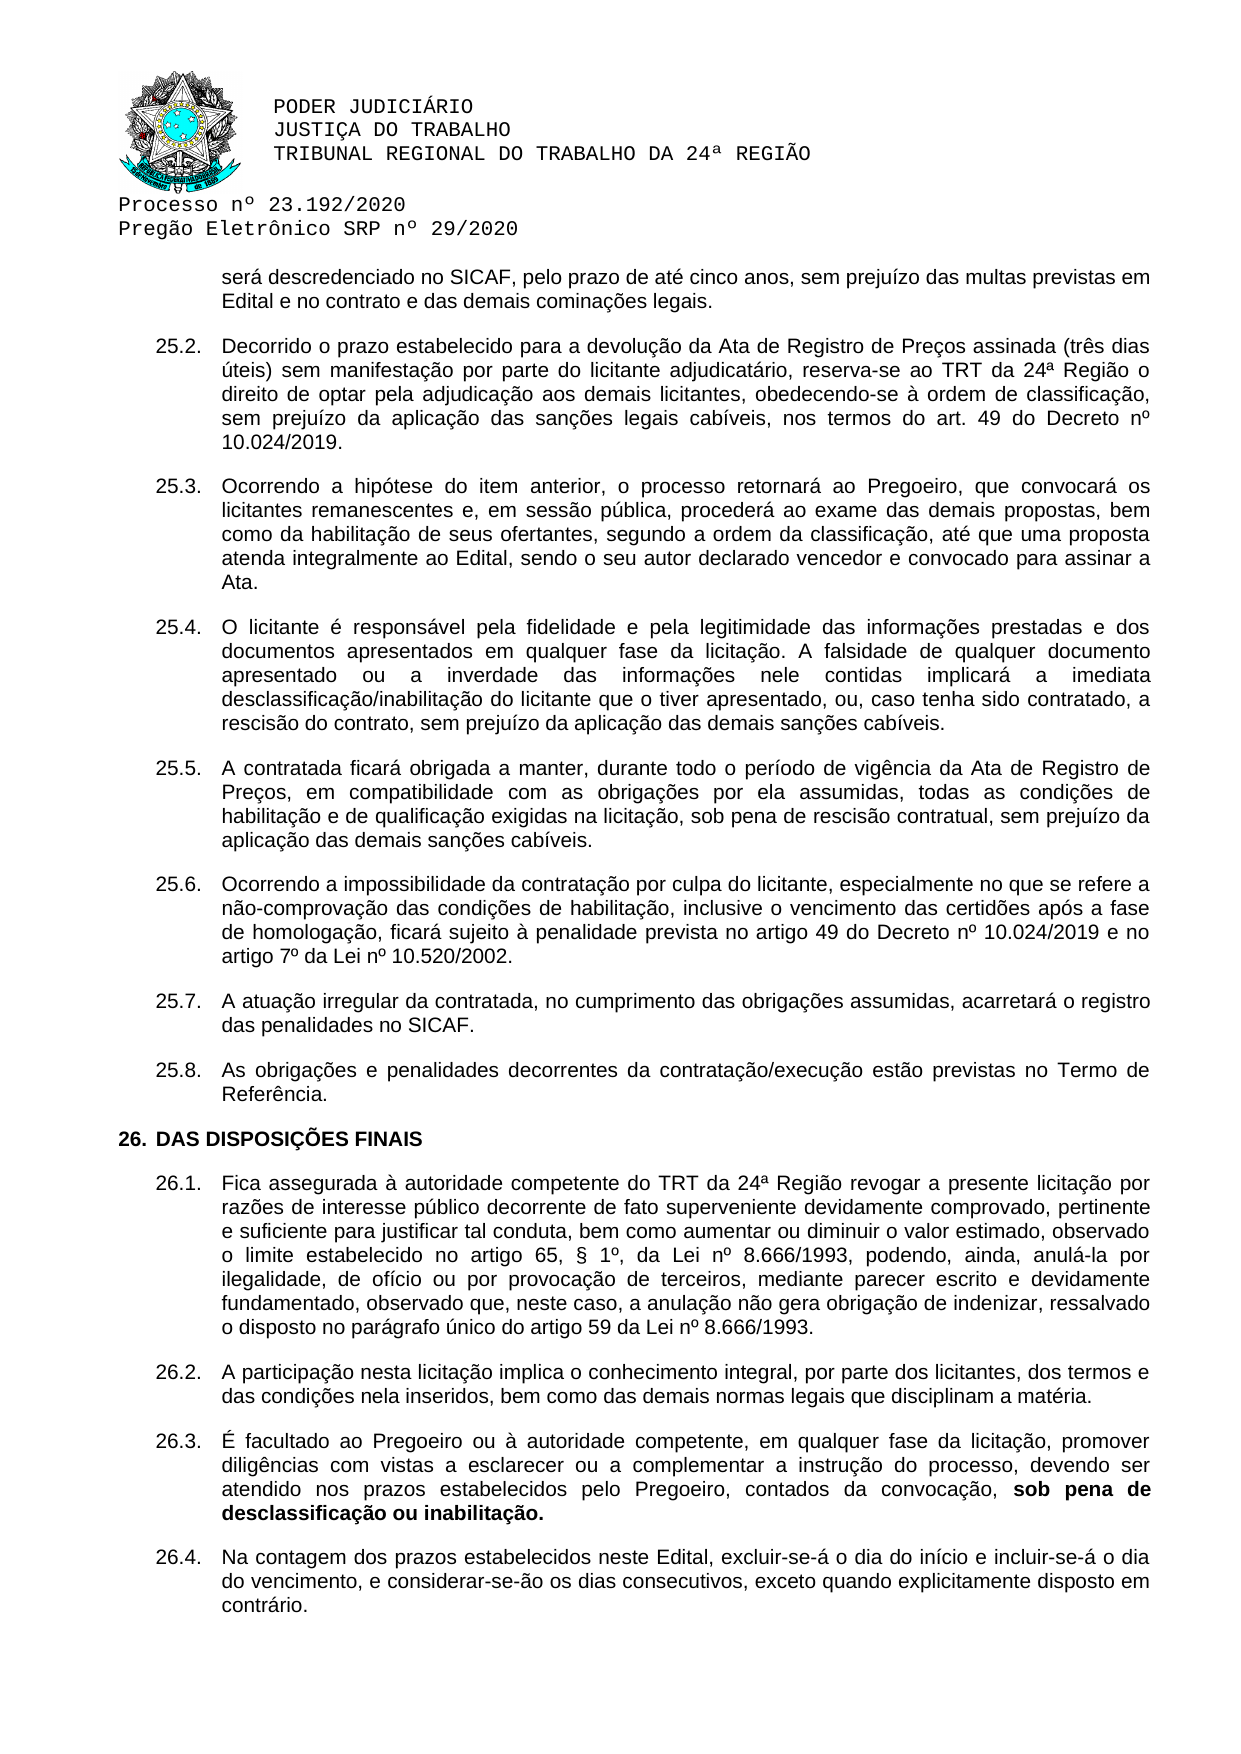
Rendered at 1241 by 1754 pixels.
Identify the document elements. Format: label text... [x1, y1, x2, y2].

list será descredenciado no SICAF, pelo prazo de até cinco anos, sem prejuízo das multas previstas em Edital e no contrato e das demais cominações legais. [155, 265, 1152, 313]
list É facultado ao Pregoeiro ou à autoridade competente, em qualquer fase da licitação, promover diligências com vistas a esclarecer ou a complementar a instrução do processo, devendo ser atendido nos prazos estabelecidos pelo Pregoeiro, contados da convocação, sob pena de desclassificação ou inabilitação. [155, 1428, 1152, 1524]
list Fica assegurada à autoridade competente do TRT da 24ª Região revogar a presente licitação por razões de interesse público decorrente de fato superveniente devidamente comprovado, pertinente e suficiente para justificar tal conduta, bem como aumentar ou diminuir o valor estimado, observado o limite estabelecido no artigo 65, § 1º, da Lei nº 8.666/1993, podendo, ainda, anulá-la por ilegalidade, de ofício ou por provocação de terceiros, mediante parecer escrito e devidamente fundamentado, observado que, neste caso, a anulação não gera obrigação de indenizar, ressalvado o disposto no parágrafo único do artigo 59 da Lei nº 8.666/1993. [155, 1171, 1152, 1339]
list A contratada ficará obrigada a manter, durante todo o período de vigência da Ata de Registro de Preços, em compatibilidade com as obrigações por ela assumidas, todas as condições de habilitação e de qualificação exigidas na licitação, sob pena de rescisão contratual, sem prejuízo da aplicação das demais sanções cabíveis. [155, 756, 1152, 851]
picture [118, 71, 243, 194]
list Ocorrendo a hipótese do item anterior, o processo retornará ao Pregoeiro, que convocará os licitantes remanescentes e, em sessão pública, procederá ao exame das demais propostas, bem como da habilitação de seus ofertantes, segundo a ordem da classificação, até que uma proposta atenda integralmente ao Edital, sendo o seu autor declarado vencedor e convocado para assinar a Ata. [155, 474, 1152, 594]
list O licitante é responsável pela fidelidade e pela legitimidade das informações prestadas e dos documentos apresentados em qualquer fase da licitação. A falsidade de qualquer documento apresentado ou a inverdade das informações nele contidas implicará a imediata desclassificação/inabilitação do licitante que o tiver apresentado, ou, caso tenha sido contratado, a rescisão do contrato, sem prejuízo da aplicação das demais sanções cabíveis. [155, 615, 1152, 735]
list A atuação irregular da contratada, no cumprimento das obrigações assumidas, acarretará o registro das penalidades no SICAF. [155, 989, 1152, 1037]
list As obrigações e penalidades decorrentes da contratação/execução estão previstas no Termo de Referência. [155, 1058, 1152, 1106]
list Decorrido o prazo estabelecido para a devolução da Ata de Registro de Preços assinada (três dias úteis) sem manifestação por parte do licitante adjudicatário, reserva-se ao TRT da 24ª Região o direito de optar pela adjudicação aos demais licitantes, obedecendo-se à ordem de classificação, sem prejuízo da aplicação das sanções legais cabíveis, nos termos do art. 49 do Decreto nº 10.024/2019. [155, 334, 1152, 453]
list Na contagem dos prazos estabelecidos neste Edital, excluir-se-á o dia do início e incluir-se-á o dia do vencimento, e considerar-se-ão os dias consecutivos, exceto quando explicitamente disposto em contrário. [155, 1545, 1152, 1617]
list A participação nesta licitação implica o conhecimento integral, por parte dos licitantes, dos termos e das condições nela inseridos, bem como das demais normas legais que disciplinam a matéria. [155, 1360, 1152, 1408]
list Ocorrendo a impossibilidade da contratação por culpa do licitante, especialmente no que se refere a não-comprovação das condições de habilitação, inclusive o vencimento das certidões após a fase de homologação, ficará sujeito à penalidade prevista no artigo 49 do Decreto nº 10.024/2019 e no artigo 7º da Lei nº 10.520/2002. [155, 872, 1152, 968]
list DAS DISPOSIÇÕES FINAIS [118, 1126, 1152, 1150]
